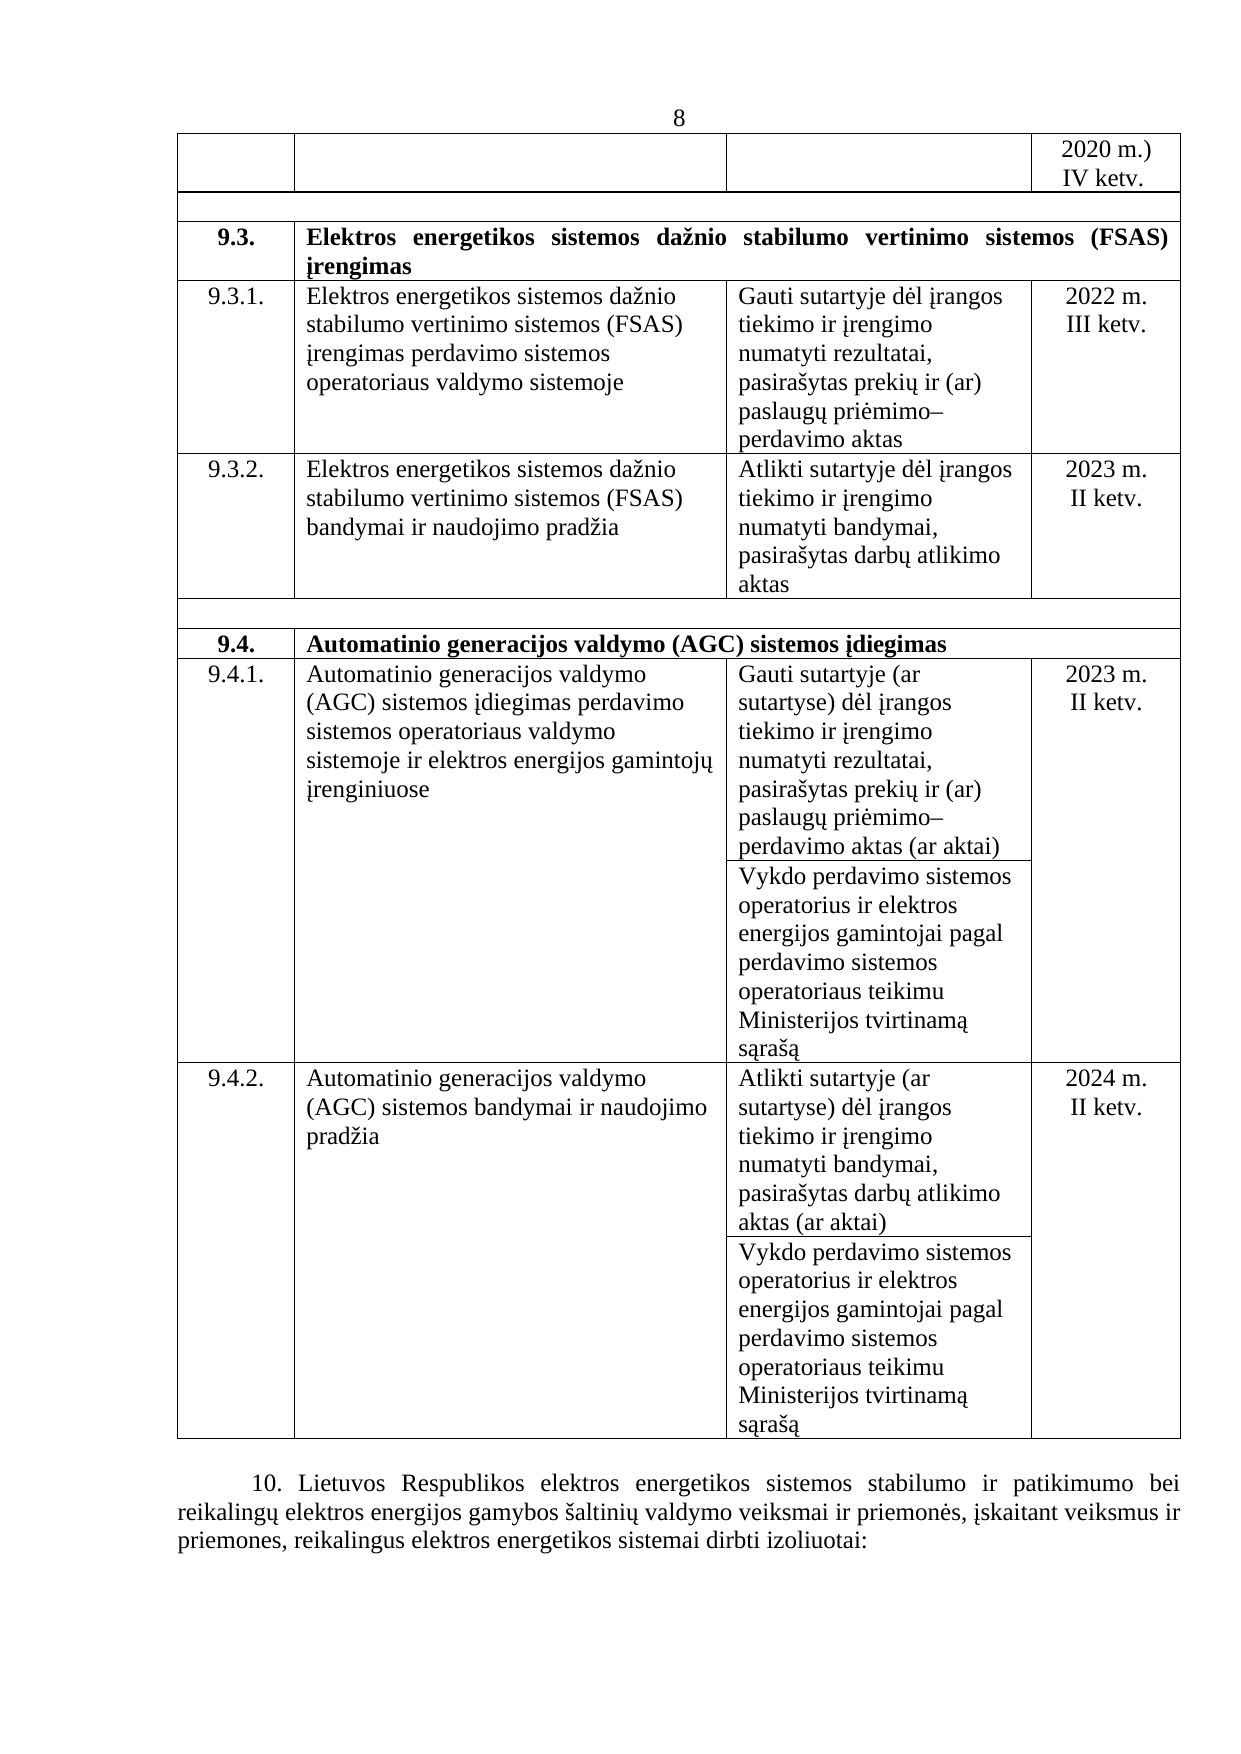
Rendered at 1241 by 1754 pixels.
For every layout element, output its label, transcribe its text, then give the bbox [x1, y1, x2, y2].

table_cell Gauti sutartyje dėl įrangos tiekimo ir įrengimo numatyti rezultatai, pasirašytas prekių ir (ar) paslaugų priėmimo–perdavimo aktas [727, 281, 1031, 453]
table_cell 9.3.1. [178, 281, 294, 453]
table_cell 9.3. [178, 222, 294, 280]
table_cell 2022 m. III ketv. [1032, 281, 1180, 453]
table_cell 2023 m. II ketv. [1032, 659, 1180, 1062]
table_cell [178, 599, 1180, 628]
table_cell Automatinio generacijos valdymo (AGC) sistemos bandymai ir naudojimo pradžia [295, 1063, 726, 1438]
table_cell Atlikti sutartyje (ar sutartyse) dėl įrangos tiekimo ir įrengimo numatyti bandymai, pasirašytas darbų atlikimo aktas (ar aktai) [727, 1063, 1031, 1236]
table_cell Vykdo perdavimo sistemos operatorius ir elektros energijos gamintojai pagal perdavimo sistemos operatoriaus teikimu Ministerijos tvirtinamą sąrašą [727, 861, 1031, 1062]
table_cell 9.3.2. [178, 454, 294, 598]
table_cell Elektros energetikos sistemos dažnio stabilumo vertinimo sistemos (FSAS) įrengimas [295, 222, 1180, 280]
table_cell 9.4.1. [178, 659, 294, 1062]
table_cell [178, 134, 294, 191]
table_cell Gauti sutartyje (ar sutartyse) dėl įrangos tiekimo ir įrengimo numatyti rezultatai, pasirašytas prekių ir (ar) paslaugų priėmimo–perdavimo aktas (ar aktai) [727, 659, 1031, 860]
table_cell Atlikti sutartyje dėl įrangos tiekimo ir įrengimo numatyti bandymai, pasirašytas darbų atlikimo aktas [727, 454, 1031, 598]
table_cell 2023 m. II ketv. [1032, 454, 1180, 598]
table_cell Automatinio generacijos valdymo (AGC) sistemos įdiegimas perdavimo sistemos operatoriaus valdymo sistemoje ir elektros energijos gamintojų įrenginiuose [295, 659, 726, 1062]
table_cell Automatinio generacijos valdymo (AGC) sistemos įdiegimas [295, 629, 1180, 658]
table_cell Elektros energetikos sistemos dažnio stabilumo vertinimo sistemos (FSAS) įrengimas perdavimo sistemos operatoriaus valdymo sistemoje [295, 281, 726, 453]
table_cell Vykdo perdavimo sistemos operatorius ir elektros energijos gamintojai pagal perdavimo sistemos operatoriaus teikimu Ministerijos tvirtinamą sąrašą [727, 1237, 1031, 1438]
table_cell 9.4. [178, 629, 294, 658]
table_cell 9.4.2. [178, 1063, 294, 1438]
table_cell 2024 m. II ketv. [1032, 1063, 1180, 1438]
table_cell Elektros energetikos sistemos dažnio stabilumo vertinimo sistemos (FSAS) bandymai ir naudojimo pradžia [295, 454, 726, 598]
table_cell [178, 193, 1180, 221]
text 10. Lietuvos Respublikos elektros energetikos sistemos stabilumo ir patikimumo bei reikalingų elektros energijos gamybos šaltinių valdymo veiksmai ir priemonės, įskaitant veiksmus ir priemones, reikalingus elektros energetikos sistemai dirbti izoliuotai: [177, 1468, 1181, 1554]
table_cell 2020 m.) IV ketv. [1032, 134, 1180, 191]
table_cell [295, 134, 726, 191]
table_cell [727, 134, 1031, 191]
